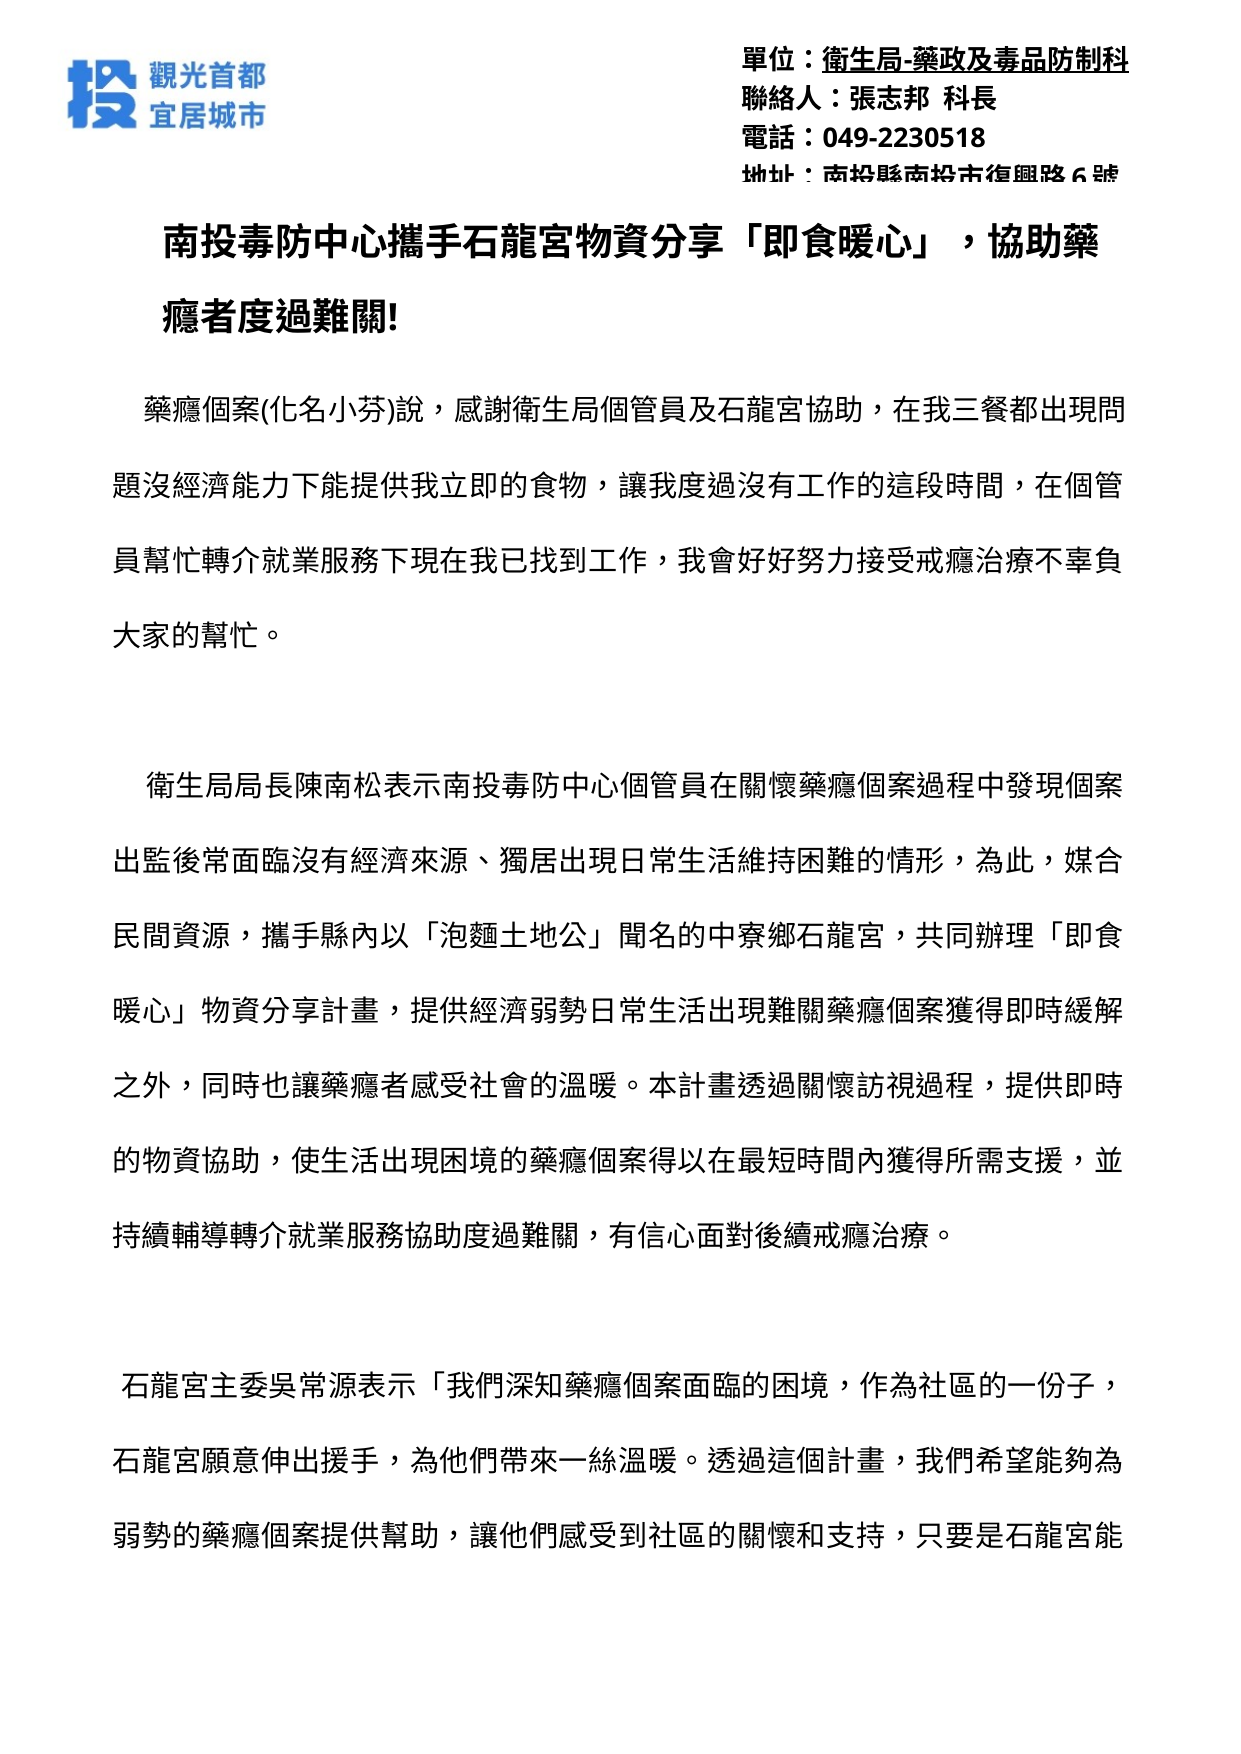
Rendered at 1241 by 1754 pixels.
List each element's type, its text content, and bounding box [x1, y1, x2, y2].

text 石龍宮主委吳常源表示「我們深知藥癮個案面臨的困境，作為社區的一份子，石龍宮願意伸出援手，為他們帶來一絲溫暖。透過這個計畫，我們希望能夠為弱勢的藥癮個案提供幫助，讓他們感受到社區的關懷和支持，只要是石龍宮能 [112, 1346, 1128, 1571]
text 衛生局局長陳南松表示南投毒防中心個管員在關懷藥癮個案過程中發現個案出監後常面臨沒有經濟來源、獨居出現日常生活維持困難的情形，為此，媒合民間資源，攜手縣內以「泡麵土地公」聞名的中寮鄉石龍宮，共同辦理「即食暖心」物資分享計畫，提供經濟弱勢日常生活出現難關藥癮個案獲得即時緩解之外，同時也讓藥癮者感受社會的溫暖。本計畫透過關懷訪視過程，提供即時的物資協助，使生活出現困境的藥癮個案得以在最短時間內獲得所需支援，並持續輔導轉介就業服務協助度過難關，有信心面對後續戒癮治療。 [112, 746, 1128, 1271]
text 南投毒防中心攜手石龍宮物資分享「即食暖心」，協助藥癮者度過難關! [162, 202, 1128, 352]
text 單位：衛生局-藥政及毒品防制科 [741, 38, 1147, 77]
text 地址：南投縣南投市復興路6號 [741, 156, 1147, 182]
text 聯絡人：張志邦 科長 電話：049-2230518 [741, 77, 1147, 156]
text 藥癮個案(化名小芬)說，感謝衛生局個管員及石龍宮協助，在我三餐都出現問題沒經濟能力下能提供我立即的食物，讓我度過沒有工作的這段時間，在個管員幫忙轉介就業服務下現在我已找到工作，我會好好努力接受戒癮治療不辜負大家的幫忙。 [112, 371, 1128, 671]
picture [42, 33, 293, 148]
